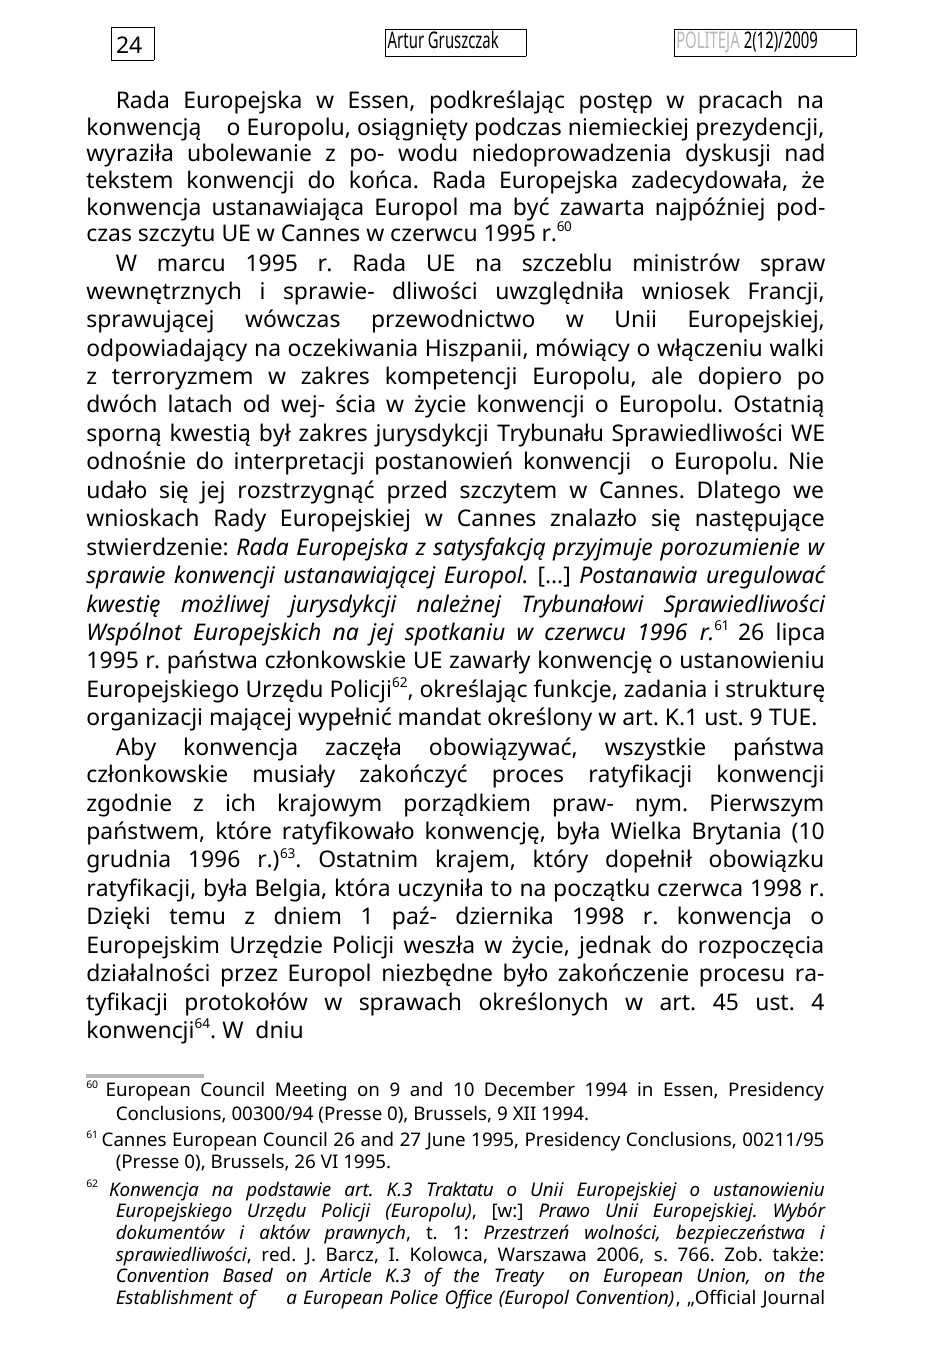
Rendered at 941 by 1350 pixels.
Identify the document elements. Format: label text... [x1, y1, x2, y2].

text W marcu 1995 r. Rada UE na szczeblu ministrów spraw wewnętrznych i sprawie- dliwości uwzględniła wniosek Francji, sprawującej wówczas przewodnictwo w Unii Europejskiej, odpowiadający na oczekiwania Hiszpanii, mówiący o włączeniu walki z terroryzmem w zakres kompetencji Europolu, ale dopiero po dwóch latach od wej- ścia w życie konwencji o Europolu. Ostatnią sporną kwestią był zakres jurysdykcji Trybunału Sprawiedliwości WE odnośnie do interpretacji postanowień konwencji o Europolu. Nie udało się jej rozstrzygnąć przed szczytem w Cannes. Dlatego we wnioskach Rady Europejskiej w Cannes znalazło się następujące stwierdzenie: Rada Europejska z satysfakcją przyjmuje porozumienie w sprawie konwencji ustanawiającej Europol. […] Postanawia uregulować kwestię możliwej jurysdykcji należnej Trybunałowi Sprawiedliwości Wspólnot Europejskich na jej spotkaniu w czerwcu 1996 r.61 26 lipca 1995 r. państwa członkowskie UE zawarły konwencję o ustanowieniu Europejskiego Urzędu Policji62, określając funkcje, zadania i strukturę organizacji mającej wypełnić mandat określony w art. K.1 ust. 9 TUE. [86, 249, 825, 732]
text 60 European Council Meeting on 9 and 10 December 1994 in Essen, Presidency Conclusions, 00300/94 (Presse 0), Brussels, 9 XII 1994. [86, 1072, 825, 1125]
text Aby konwencja zaczęła obowiązywać, wszystkie państwa członkowskie musiały zakończyć proces ratyfikacji konwencji zgodnie z ich krajowym porządkiem praw- nym. Pierwszym państwem, które ratyfikowało konwencję, była Wielka Brytania (10 grudnia 1996 r.)63. Ostatnim krajem, który dopełnił obowiązku ratyfikacji, była Belgia, która uczyniła to na początku czerwca 1998 r. Dzięki temu z dniem 1 paź- dziernika 1998 r. konwencja o Europejskim Urzędzie Policji weszła w życie, jednak do rozpoczęcia działalności przez Europol niezbędne było zakończenie procesu ra- tyfikacji protokołów w sprawach określonych w art. 45 ust. 4 konwencji64. W dniu [86, 732, 825, 1045]
text Rada Europejska w Essen, podkreślając postęp w pracach na konwencją o Europolu, osiągnięty podczas niemieckiej prezydencji, wyraziła ubolewanie z po- wodu niedoprowadzenia dyskusji nad tekstem konwencji do końca. Rada Europejska zadecydowała, że konwencja ustanawiająca Europol ma być zawarta najpóźniej pod- czas szczytu UE w Cannes w czerwcu 1995 r.60 [86, 87, 825, 247]
text 62 Konwencja na podstawie art. K.3 Traktatu o Unii Europejskiej o ustanowieniu Europejskiego Urzędu Policji (Europolu), [w:] Prawo Unii Europejskiej. Wybór dokumentów i aktów prawnych, t. 1: Przestrzeń wolności, bezpieczeństwa i sprawiedliwości, red. J. Barcz, I. Kolowca, Warszawa 2006, s. 766. Zob. także: Convention Based on Article K.3 of the Treaty on European Union, on the Establishment of a European Police Office (Europol Convention), „Official Journal [86, 1179, 825, 1309]
text 61 Cannes European Council 26 and 27 June 1995, Presidency Conclusions, 00211/95 (Presse 0), Brussels, 26 VI 1995. [86, 1129, 825, 1173]
